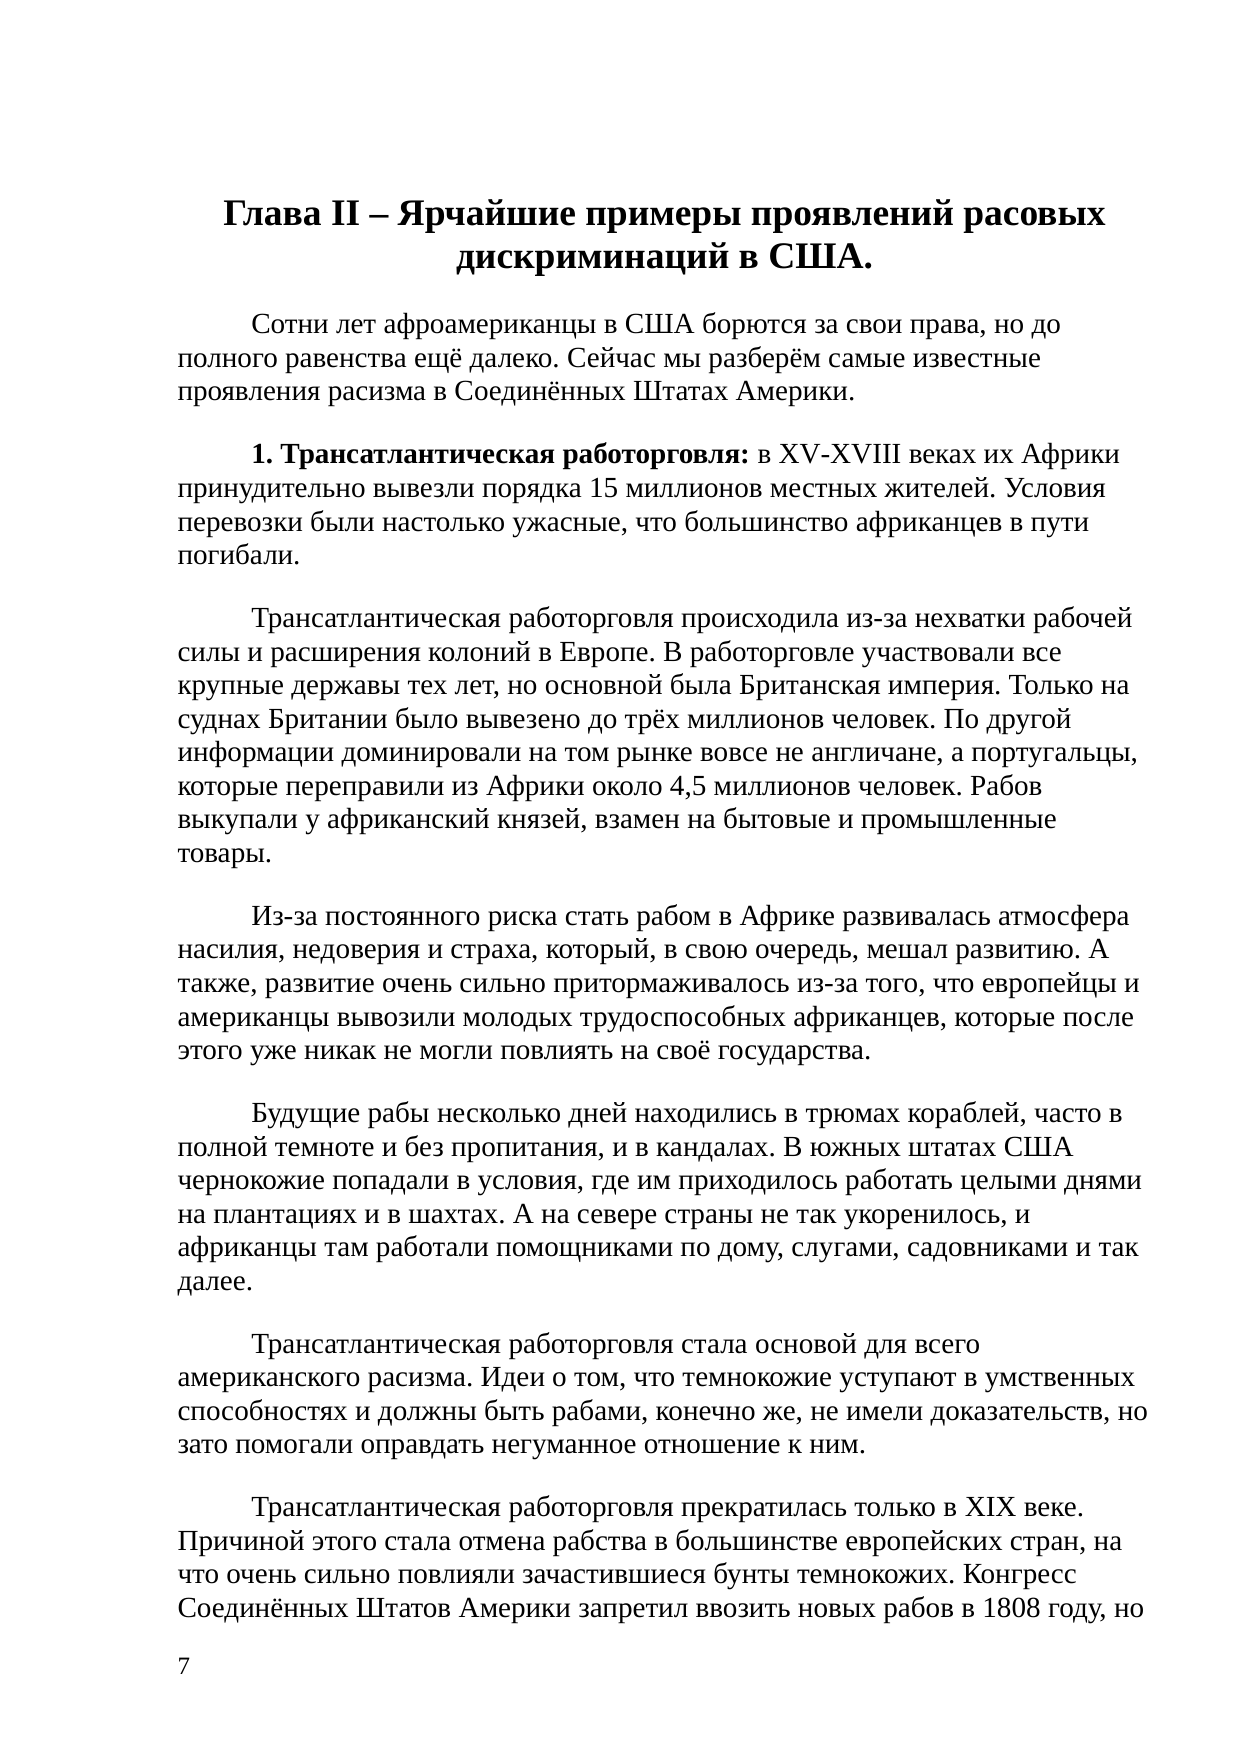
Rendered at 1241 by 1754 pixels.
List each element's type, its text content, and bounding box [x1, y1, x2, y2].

text Из-за постоянного риска стать рабом в Африке развивалась атмосфера насилия, недоверия и страха, который, в свою очередь, мешал развитию. А также, развитие очень сильно притормаживалось из-за того, что европейцы и американцы вывозили молодых трудоспособных африканцев, которые после этого уже никак не могли повлиять на своё государства. [177, 898, 1152, 1066]
text 1. Трансатлантическая работорговля: в XV-XVIII веках их Африки принудительно вывезли порядка 15 миллионов местных жителей. Условия перевозки были настолько ужасные, что большинство африканцев в пути погибали. [177, 437, 1152, 571]
text Глава II – Ярчайшие примеры проявлений расовых дискриминаций в США. [177, 191, 1152, 277]
text Трансатлантическая работорговля происходила из-за нехватки рабочей силы и расширения колоний в Европе. В работорговле участвовали все крупные державы тех лет, но основной была Британская империя. Только на суднах Британии было вывезено до трёх миллионов человек. По другой информации доминировали на том рынке вовсе не англичане, а португальцы, которые переправили из Африки около 4,5 миллионов человек. Рабов выкупали у африканский князей, взамен на бытовые и промышленные товары. [177, 600, 1152, 868]
text Трансатлантическая работорговля прекратилась только в XIX веке. Причиной этого стала отмена рабства в большинстве европейских стран, на что очень сильно повлияли зачастившиеся бунты темнокожих. Конгресс Соединённых Штатов Америки запретил ввозить новых рабов в 1808 году, но [177, 1489, 1152, 1624]
text Будущие рабы несколько дней находились в трюмах кораблей, часто в полной темноте и без пропитания, и в кандалах. В южных штатах США чернокожие попадали в условия, где им приходилось работать целыми днями на плантациях и в шахтах. А на севере страны не так укоренилось, и африканцы там работали помощниками по дому, слугами, садовниками и так далее. [177, 1095, 1152, 1296]
text Трансатлантическая работорговля стала основой для всего американского расизма. Идеи о том, что темнокожие уступают в умственных способностях и должны быть рабами, конечно же, не имели доказательств, но зато помогали оправдать негуманное отношение к ним. [177, 1326, 1152, 1460]
text Сотни лет афроамериканцы в США борются за свои права, но до полного равенства ещё далеко. Сейчас мы разберём самые известные проявления расизма в Соединённых Штатах Америки. [177, 306, 1152, 407]
